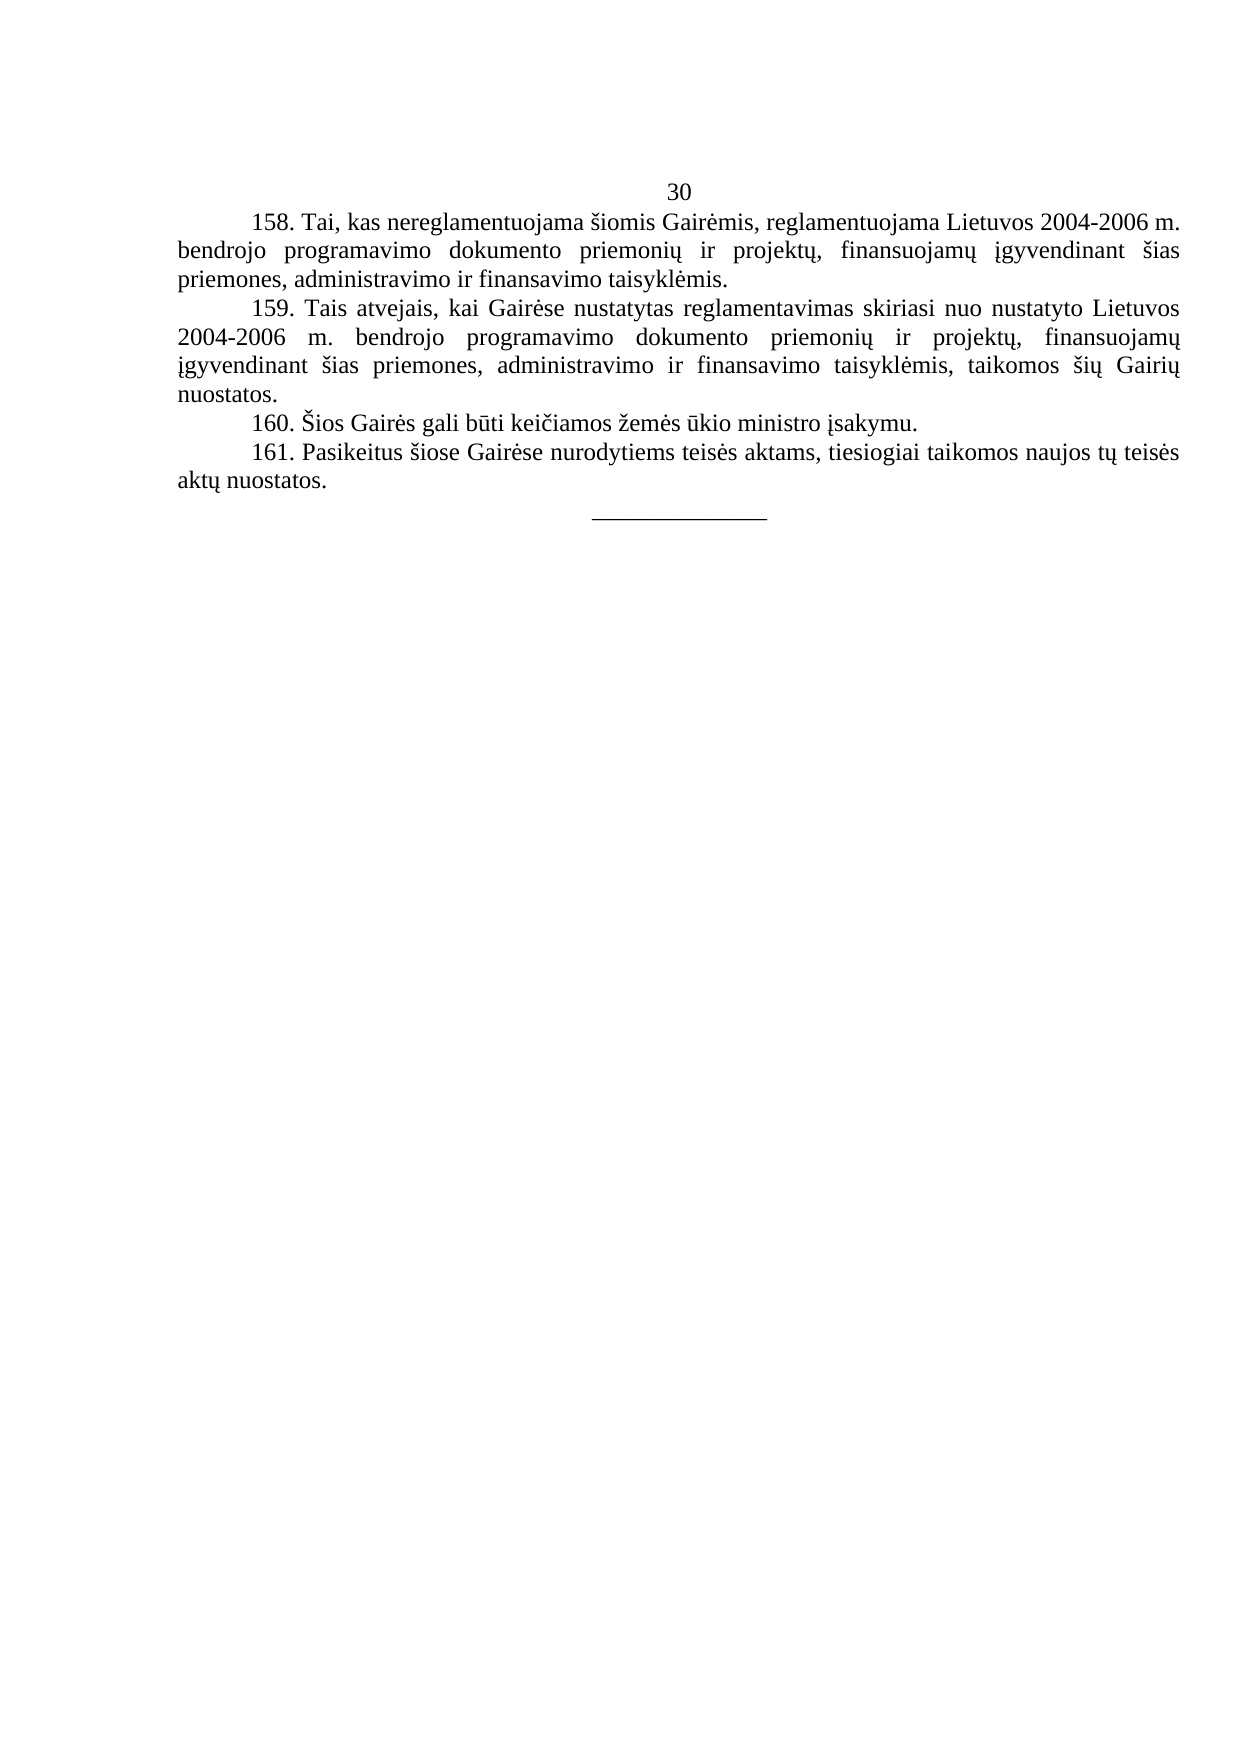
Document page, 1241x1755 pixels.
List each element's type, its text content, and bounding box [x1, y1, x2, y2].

text 159. Tais atvejais, kai Gairėse nustatytas reglamentavimas skiriasi nuo nustatyto Lietuvos 2004-2006 m. bendrojo programavimo dokumento priemonių ir projektų, finansuojamų įgyvendinant šias priemones, administravimo ir finansavimo taisyklėmis, taikomos šių Gairių nuostatos. [177, 293, 1181, 408]
text ______________ [177, 494, 1181, 523]
text 160. Šios Gairės gali būti keičiamos žemės ūkio ministro įsakymu. [177, 408, 1181, 437]
text 158. Tai, kas nereglamentuojama šiomis Gairėmis, reglamentuojama Lietuvos 2004-2006 m. bendrojo programavimo dokumento priemonių ir projektų, finansuojamų įgyvendinant šias priemones, administravimo ir finansavimo taisyklėmis. [177, 207, 1181, 293]
text 161. Pasikeitus šiose Gairėse nurodytiems teisės aktams, tiesiogiai taikomos naujos tų teisės aktų nuostatos. [177, 437, 1181, 494]
